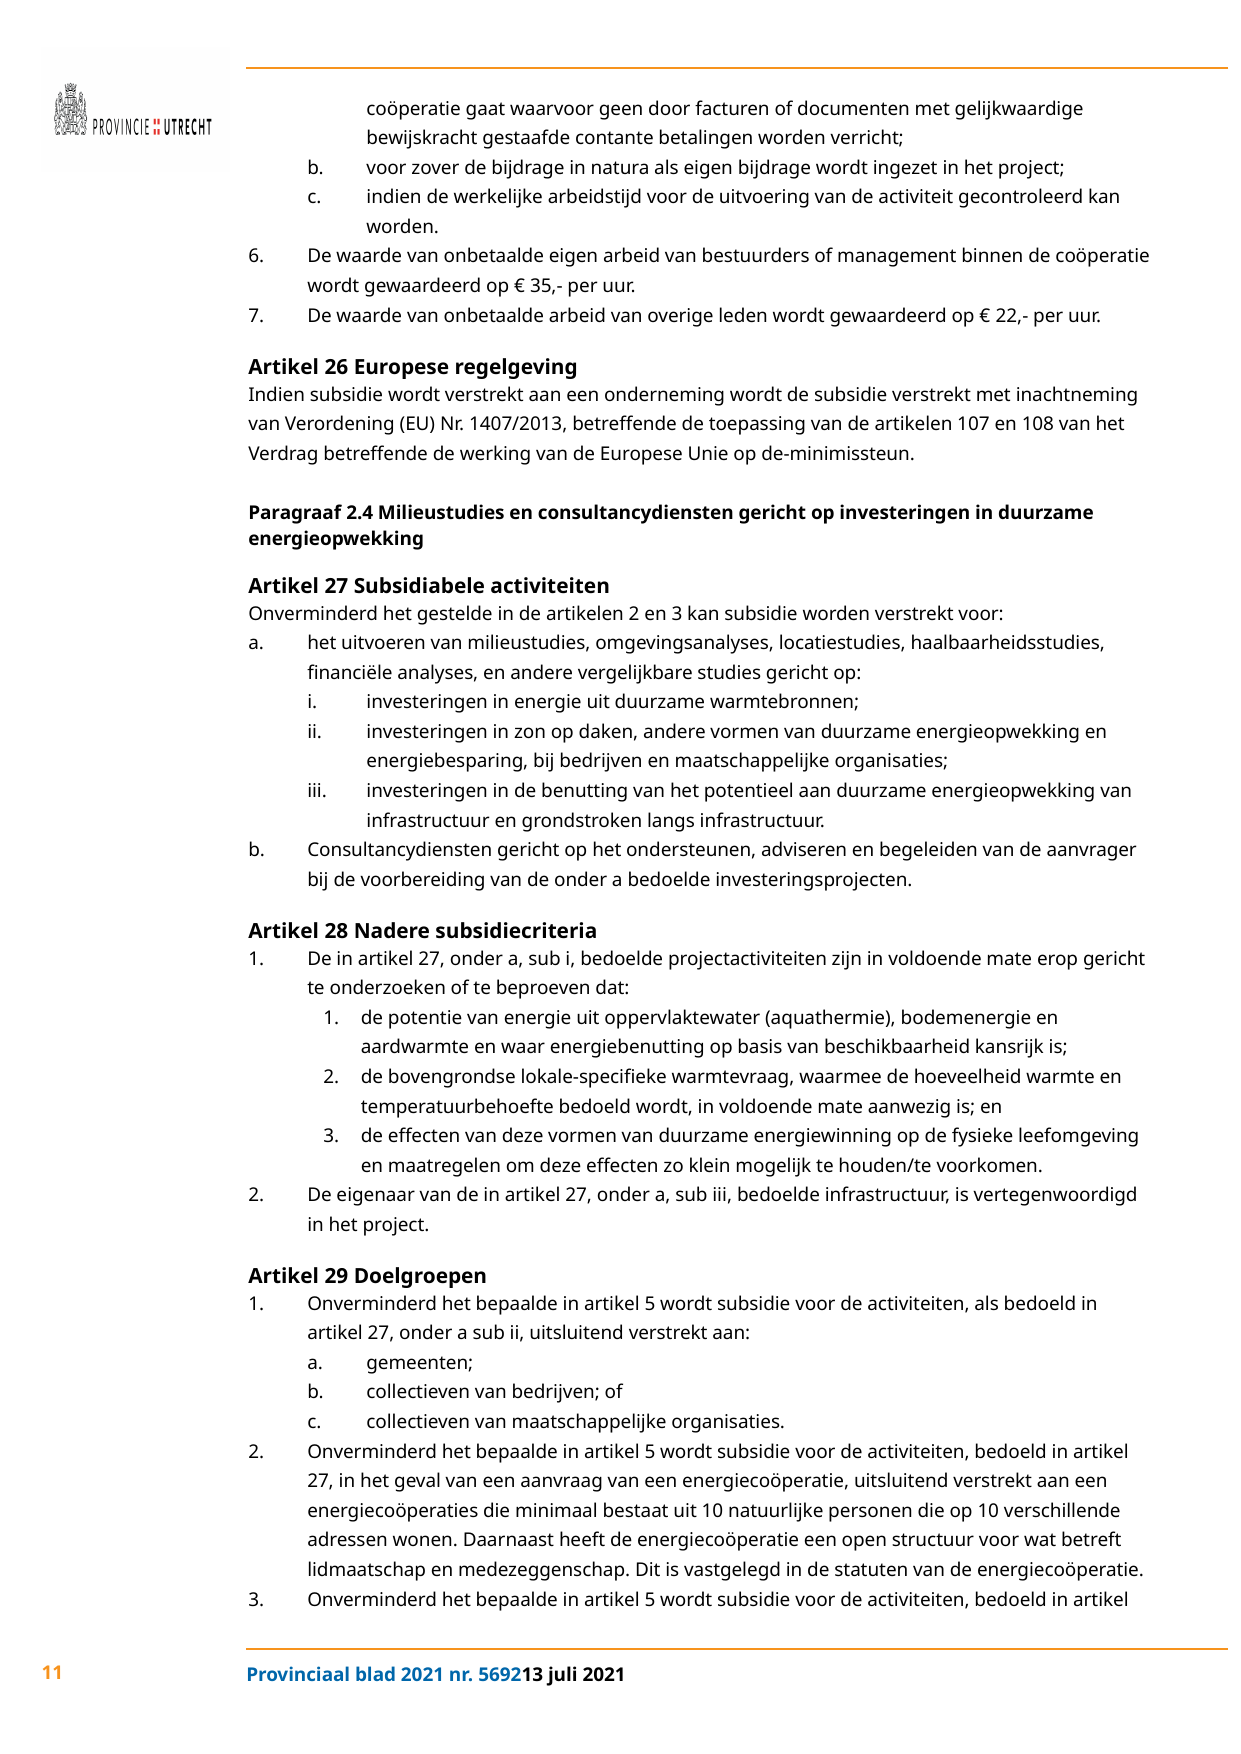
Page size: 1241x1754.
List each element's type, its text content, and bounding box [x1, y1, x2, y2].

list De waarde van onbetaalde arbeid van overige leden wordt gewaardeerd op € 22,- per uur. [248, 302, 1152, 328]
list de effecten van deze vormen van duurzame energiewinning op de fysieke leefomgeving en maatregelen om deze effecten zo klein mogelijk te houden/te voorkomen. [323, 1122, 1152, 1178]
list voor zover de bijdrage in natura als eigen bijdrage wordt ingezet in het project; [307, 154, 1152, 180]
list Onverminderd het bepaalde in artikel 5 wordt subsidie voor de activiteiten, als bedoeld in artikel 27, onder a sub ii, uitsluitend verstrekt aan: [248, 1290, 1152, 1345]
list gemeenten; [307, 1349, 1152, 1375]
list Onverminderd het bepaalde in artikel 5 wordt subsidie voor de activiteiten, bedoeld in artikel [248, 1586, 1152, 1612]
text Indien subsidie wordt verstrekt aan een onderneming wordt de subsidie verstrekt met inachtneming van Verordening (EU) Nr. 1407/2013, betreffende de toepassing van de artikelen 107 en 108 van het Verdrag betreffende de werking van de Europese Unie op de-minimissteun. [248, 381, 1152, 466]
list het uitvoeren van milieustudies, omgevingsanalyses, locatiestudies, haalbaarheidsstudies, financiële analyses, en andere vergelijkbare studies gericht op: [248, 629, 1152, 685]
text Artikel 29 Doelgroepen [248, 1262, 1152, 1290]
text Artikel 26 Europese regelgeving [248, 352, 1152, 381]
list collectieven van bedrijven; of [307, 1379, 1152, 1404]
text Artikel 27 Subsidiabele activiteiten [248, 571, 1152, 600]
list indien de werkelijke arbeidstijd voor de uitvoering van de activiteit gecontroleerd kan worden. [307, 183, 1152, 239]
list investeringen in energie uit duurzame warmtebronnen; [307, 688, 1152, 714]
text Onverminderd het gestelde in de artikelen 2 en 3 kan subsidie worden verstrekt voor: [248, 600, 1152, 626]
list de bovengrondse lokale-specifieke warmtevraag, waarmee de hoeveelheid warmte en temperatuurbehoefte bedoeld wordt, in voldoende mate aanwezig is; en [323, 1063, 1152, 1118]
list collectieven van maatschappelijke organisaties. [307, 1408, 1152, 1434]
list De eigenaar van de in artikel 27, onder a, sub iii, bedoelde infrastructuur, is vertegenwoordigd in het project. [248, 1182, 1152, 1237]
list investeringen in zon op daken, andere vormen van duurzame energieopwekking en energiebesparing, bij bedrijven en maatschappelijke organisaties; [307, 718, 1152, 773]
list De in artikel 27, onder a, sub i, bedoelde projectactiviteiten zijn in voldoende mate erop gericht te onderzoeken of te beproeven dat: [248, 945, 1152, 1000]
list de potentie van energie uit oppervlaktewater (aquathermie), bodemenergie en aardwarmte en waar energiebenutting op basis van beschikbaarheid kansrijk is; [323, 1004, 1152, 1059]
list Consultancydiensten gericht op het ondersteunen, adviseren en begeleiden van de aanvrager bij de voorbereiding van de onder a bedoelde investeringsprojecten. [248, 836, 1152, 892]
text Artikel 28 Nadere subsidiecriteria [248, 916, 1152, 945]
picture [41, 47, 231, 172]
list investeringen in de benutting van het potentieel aan duurzame energieopwekking van infrastructuur en grondstroken langs infrastructuur. [307, 777, 1152, 833]
list De waarde van onbetaalde eigen arbeid van bestuurders of management binnen de coöperatie wordt gewaardeerd op € 35,- per uur. [248, 243, 1152, 298]
list coöperatie gaat waarvoor geen door facturen of documenten met gelijkwaardige bewijskracht gestaafde contante betalingen worden verricht; [307, 95, 1152, 150]
list Onverminderd het bepaalde in artikel 5 wordt subsidie voor de activiteiten, bedoeld in artikel 27, in het geval van een aanvraag van een energiecoöperatie, uitsluitend verstrekt aan een energiecoöperaties die minimaal bestaat uit 10 natuurlijke personen die op 10 verschillende adressen wonen. Daarnaast heeft de energiecoöperatie een open structuur voor wat betreft lidmaatschap en medezeggenschap. Dit is vastgelegd in de statuten van de energiecoöperatie. [248, 1438, 1152, 1582]
text Paragraaf 2.4 Milieustudies en consultancydiensten gericht op investeringen in duurzame energieopwekking [248, 499, 1152, 551]
